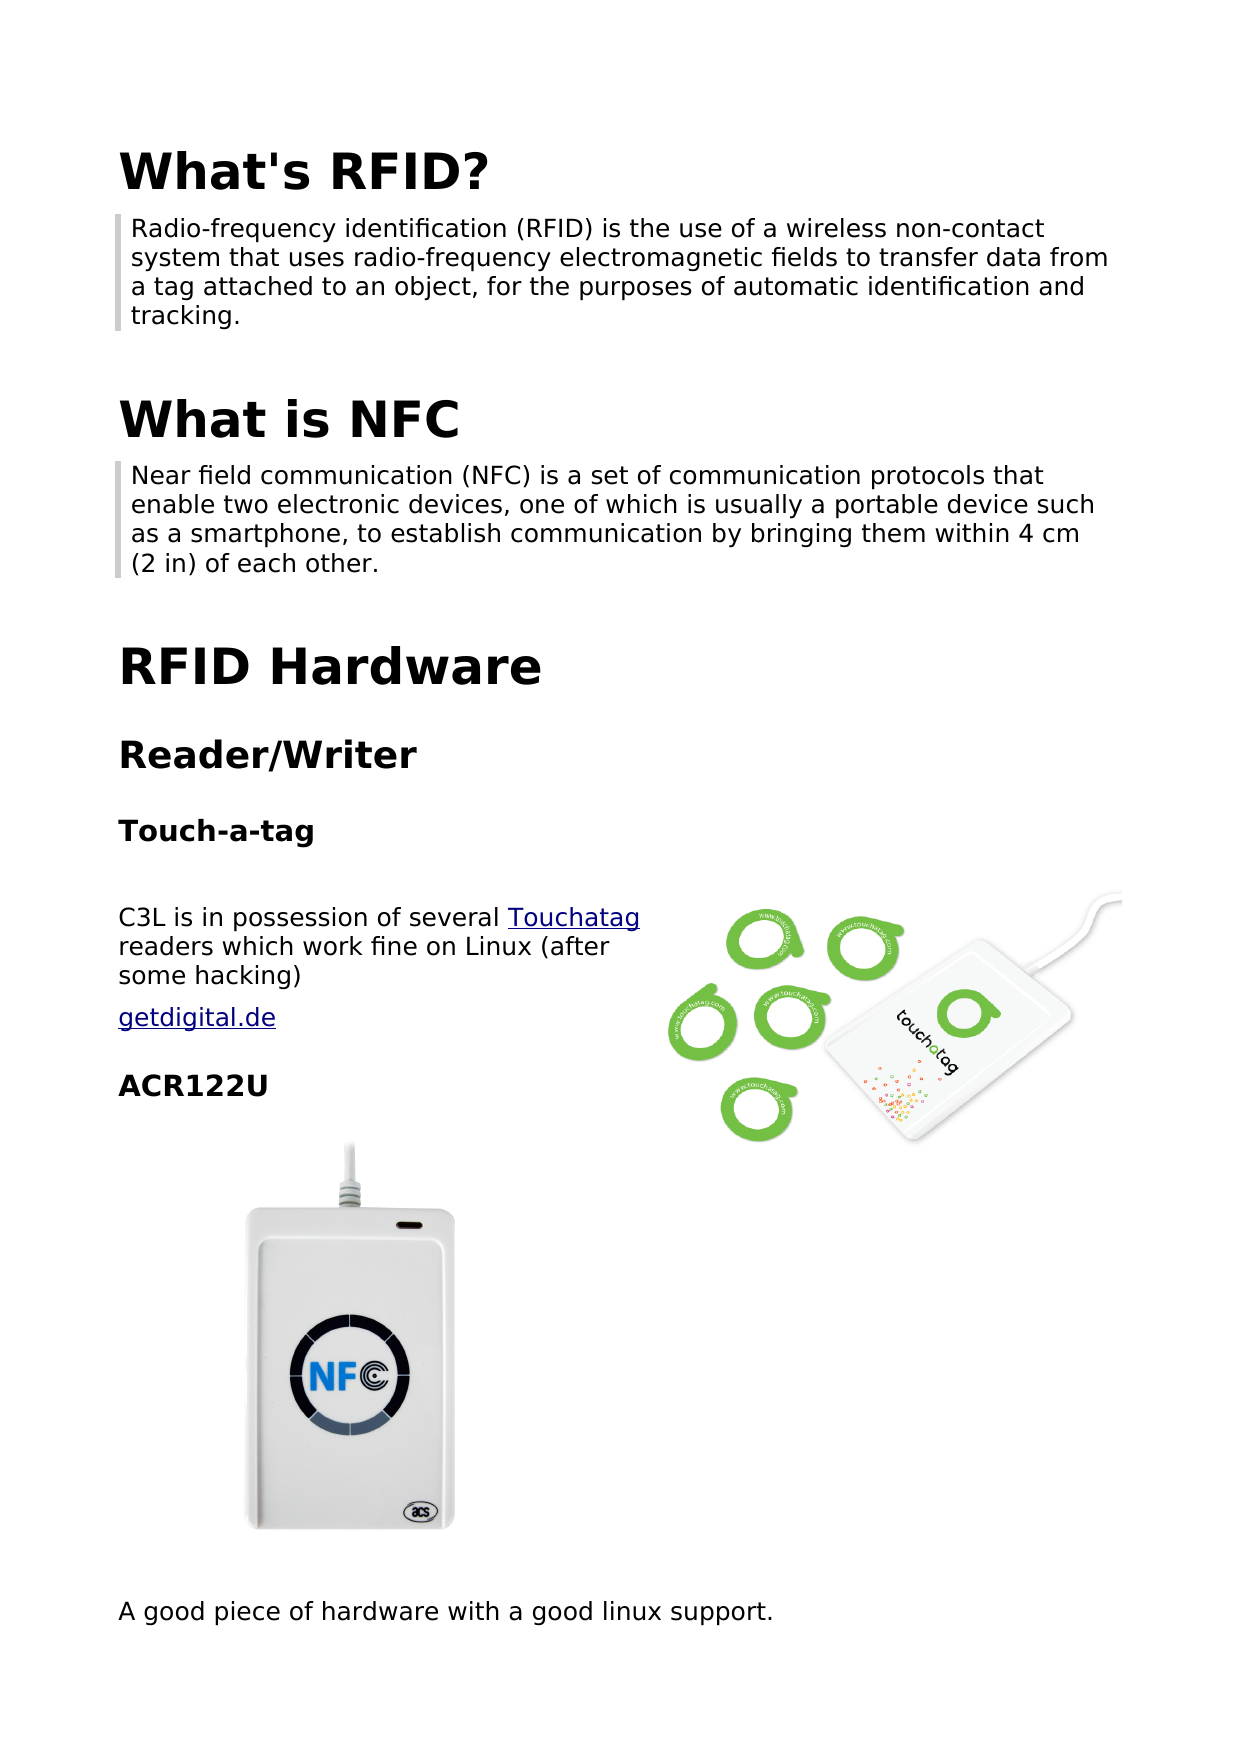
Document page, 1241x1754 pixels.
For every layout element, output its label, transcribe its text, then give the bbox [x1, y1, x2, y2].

table_header Near field communication (NFC) is a set of communication protocols that enable two electronic devices, one of which is usually a portable device such as a smartphone, to establish communication by bringing them within 4 cm (2 in) of each other. [121, 461, 1122, 578]
text A good piece of hardware with a good linux support. [118, 1597, 1122, 1626]
subtitle What's RFID? [118, 143, 1122, 201]
picture [118, 1116, 587, 1585]
subtitle What is NFC [118, 391, 1122, 449]
picture [653, 861, 1123, 1213]
text C3L is in possession of several Touchatag readers which work fine on Linux (after some hacking) [118, 903, 653, 990]
subtitle Reader/Writer [118, 734, 1122, 777]
table_header Radio-frequency identification (RFID) is the use of a wireless non-contact system that uses radio-frequency electromagnetic fields to transfer data from a tag attached to an object, for the purposes of automatic identification and tracking. [121, 214, 1122, 331]
subtitle RFID Hardware [118, 638, 1122, 696]
text getdigital.de [118, 1003, 653, 1032]
subtitle ACR122U [118, 1069, 653, 1103]
subtitle Touch-a-tag [118, 815, 1122, 849]
